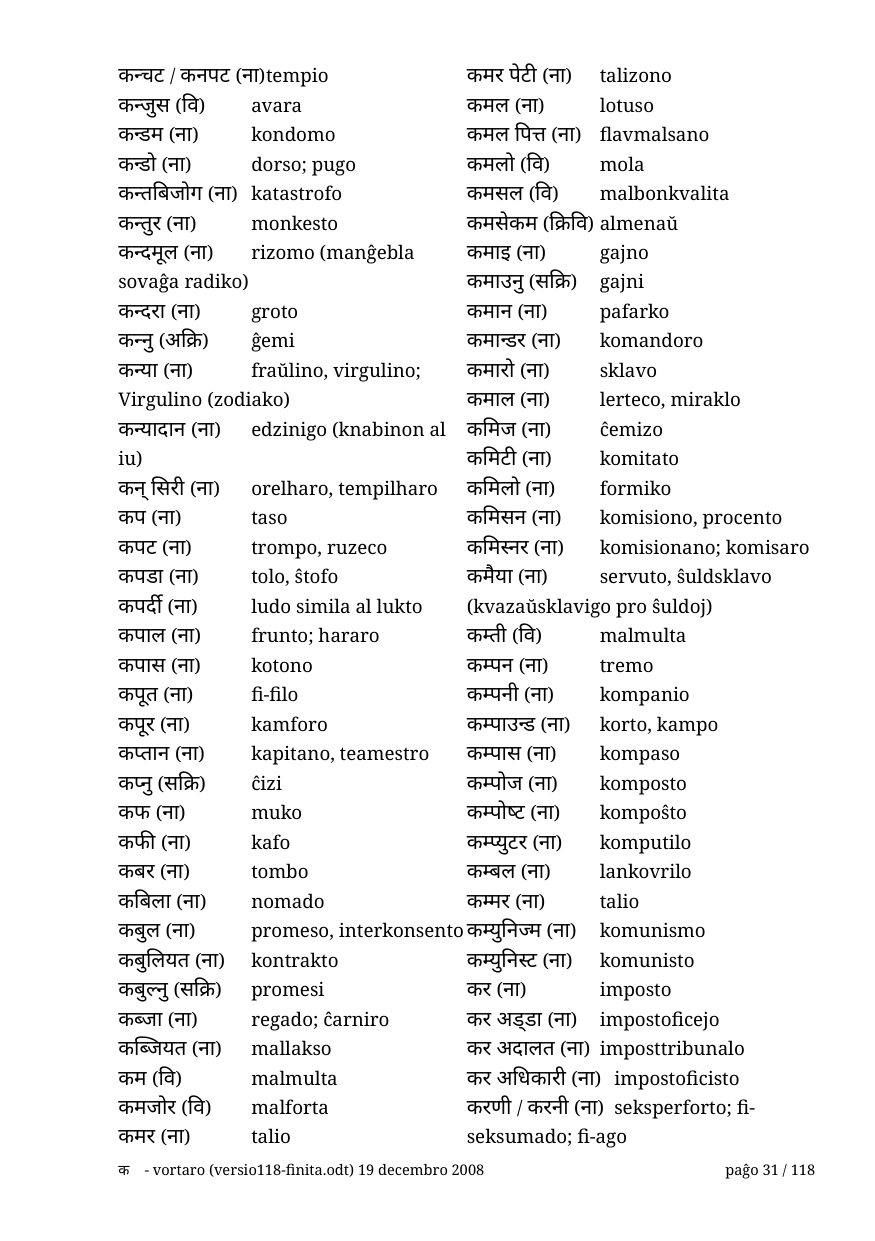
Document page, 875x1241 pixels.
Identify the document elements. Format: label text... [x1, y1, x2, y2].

text कब्जा (ना) regado; ĉarniro [118, 1002, 467, 1032]
text कप्नु (सक्रि) ĉizi [118, 767, 467, 796]
text कम (वि) malmulta [118, 1061, 467, 1091]
text कमान (ना) pafarko [467, 295, 815, 324]
text कमाल (ना) lerteco, miraklo [467, 383, 815, 413]
text करणी / करनी (ना) seksperforto; fi-seksumado; fi-ago [467, 1091, 815, 1150]
text कब्जियत (ना) mallakso [118, 1032, 467, 1061]
text कन्दरा (ना) groto [118, 295, 467, 324]
text कम्मर (ना) talio [467, 884, 815, 914]
text कमलो (वि) mola [467, 147, 815, 177]
text कप (ना) taso [118, 501, 467, 531]
text कप्तान (ना) kapitano, teamestro [118, 737, 467, 767]
text कमिलो (ना) formiko [467, 472, 815, 501]
text कपाल (ना) frunto; hararo [118, 619, 467, 649]
text कन्डम (ना) kondomo [118, 118, 467, 147]
text कन्या (ना) fraŭlino, virgulino; Virgulino (zodiako) [118, 354, 467, 413]
text कम्पाउन्ड (ना) korto, kampo [467, 708, 815, 737]
text कन्तुर (ना) monkesto [118, 206, 467, 236]
text कपट (ना) trompo, ruzeco [118, 531, 467, 560]
text कम्युनिज्म (ना) komunismo [467, 914, 815, 943]
text कर अधिकारी (ना) impostoficisto [467, 1061, 815, 1091]
text कम्युनिस्ट (ना) komunisto [467, 943, 815, 973]
text कन्डो (ना) dorso; pugo [118, 147, 467, 177]
text कबुलियत (ना) kontrakto [118, 943, 467, 973]
text कपर्दी (ना) ludo simila al lukto [118, 590, 467, 619]
text कम्बल (ना) lankovrilo [467, 855, 815, 884]
text कफ (ना) muko [118, 796, 467, 826]
text कफी (ना) kafo [118, 826, 467, 855]
text कपूर (ना) kamforo [118, 708, 467, 737]
text कमिस्नर (ना) komisionano; komisaro [467, 531, 815, 560]
text कम्ती (वि) malmulta [467, 619, 815, 649]
text कम्पोष्ट (ना) kompoŝto [467, 796, 815, 826]
text कर अड्डा (ना) impostoficejo [467, 1002, 815, 1032]
text कमिटी (ना) komitato [467, 442, 815, 472]
text कन्जुस (वि) avara [118, 88, 467, 118]
text कम्पन (ना) tremo [467, 649, 815, 678]
text कमर पेटी (ना) talizono [467, 59, 815, 88]
text कपडा (ना) tolo, ŝtofo [118, 560, 467, 590]
text कन्यादान (ना) edzinigo (knabinon al iu) [118, 413, 467, 472]
text कमाइ (ना) gajno [467, 236, 815, 265]
text कमसेकम (क्रिवि) almenaŭ [467, 206, 815, 236]
text कम्पनी (ना) kompanio [467, 678, 815, 708]
text कर (ना) imposto [467, 973, 815, 1002]
text कमसल (वि) malbonkvalita [467, 177, 815, 206]
text कमाउनु (सक्रि) gajni [467, 265, 815, 295]
text कर अदालत (ना) imposttribunalo [467, 1032, 815, 1061]
text कबुल्नु (सक्रि) promesi [118, 973, 467, 1002]
text कमिज (ना) ĉemizo [467, 413, 815, 442]
text कमारो (ना) sklavo [467, 354, 815, 383]
text कम्पोज (ना) komposto [467, 767, 815, 796]
text कमर (ना) talio [118, 1120, 467, 1150]
text कपास (ना) kotono [118, 649, 467, 678]
text कबर (ना) tombo [118, 855, 467, 884]
text कन्नु (अक्रि) ĝemi [118, 324, 467, 354]
text कमान्डर (ना) komandoro [467, 324, 815, 354]
text कन्चट / कनपट (ना) tempio [118, 59, 467, 88]
text कबिला (ना) nomado [118, 884, 467, 914]
text कपूत (ना) fi-filo [118, 678, 467, 708]
text कमजोर (वि) malforta [118, 1091, 467, 1120]
text कमिसन (ना) komisiono, procento [467, 501, 815, 531]
text कन् सिरी (ना) orelharo, tempilharo [118, 472, 467, 501]
text कन्दमूल (ना) rizomo (manĝebla sovaĝa radiko) [118, 236, 467, 295]
text कम्पास (ना) kompaso [467, 737, 815, 767]
text कबुल (ना) promeso, interkonsento [118, 914, 467, 943]
text कमैया (ना) servuto, ŝuldsklavo (kvazaŭsklavigo pro ŝuldoj) [467, 560, 815, 619]
text कमल पित्त (ना) flavmalsano [467, 118, 815, 147]
text कन्तबिजोग (ना) katastrofo [118, 177, 467, 206]
text कमल (ना) lotuso [467, 88, 815, 118]
text कम्प्युटर (ना) komputilo [467, 826, 815, 855]
